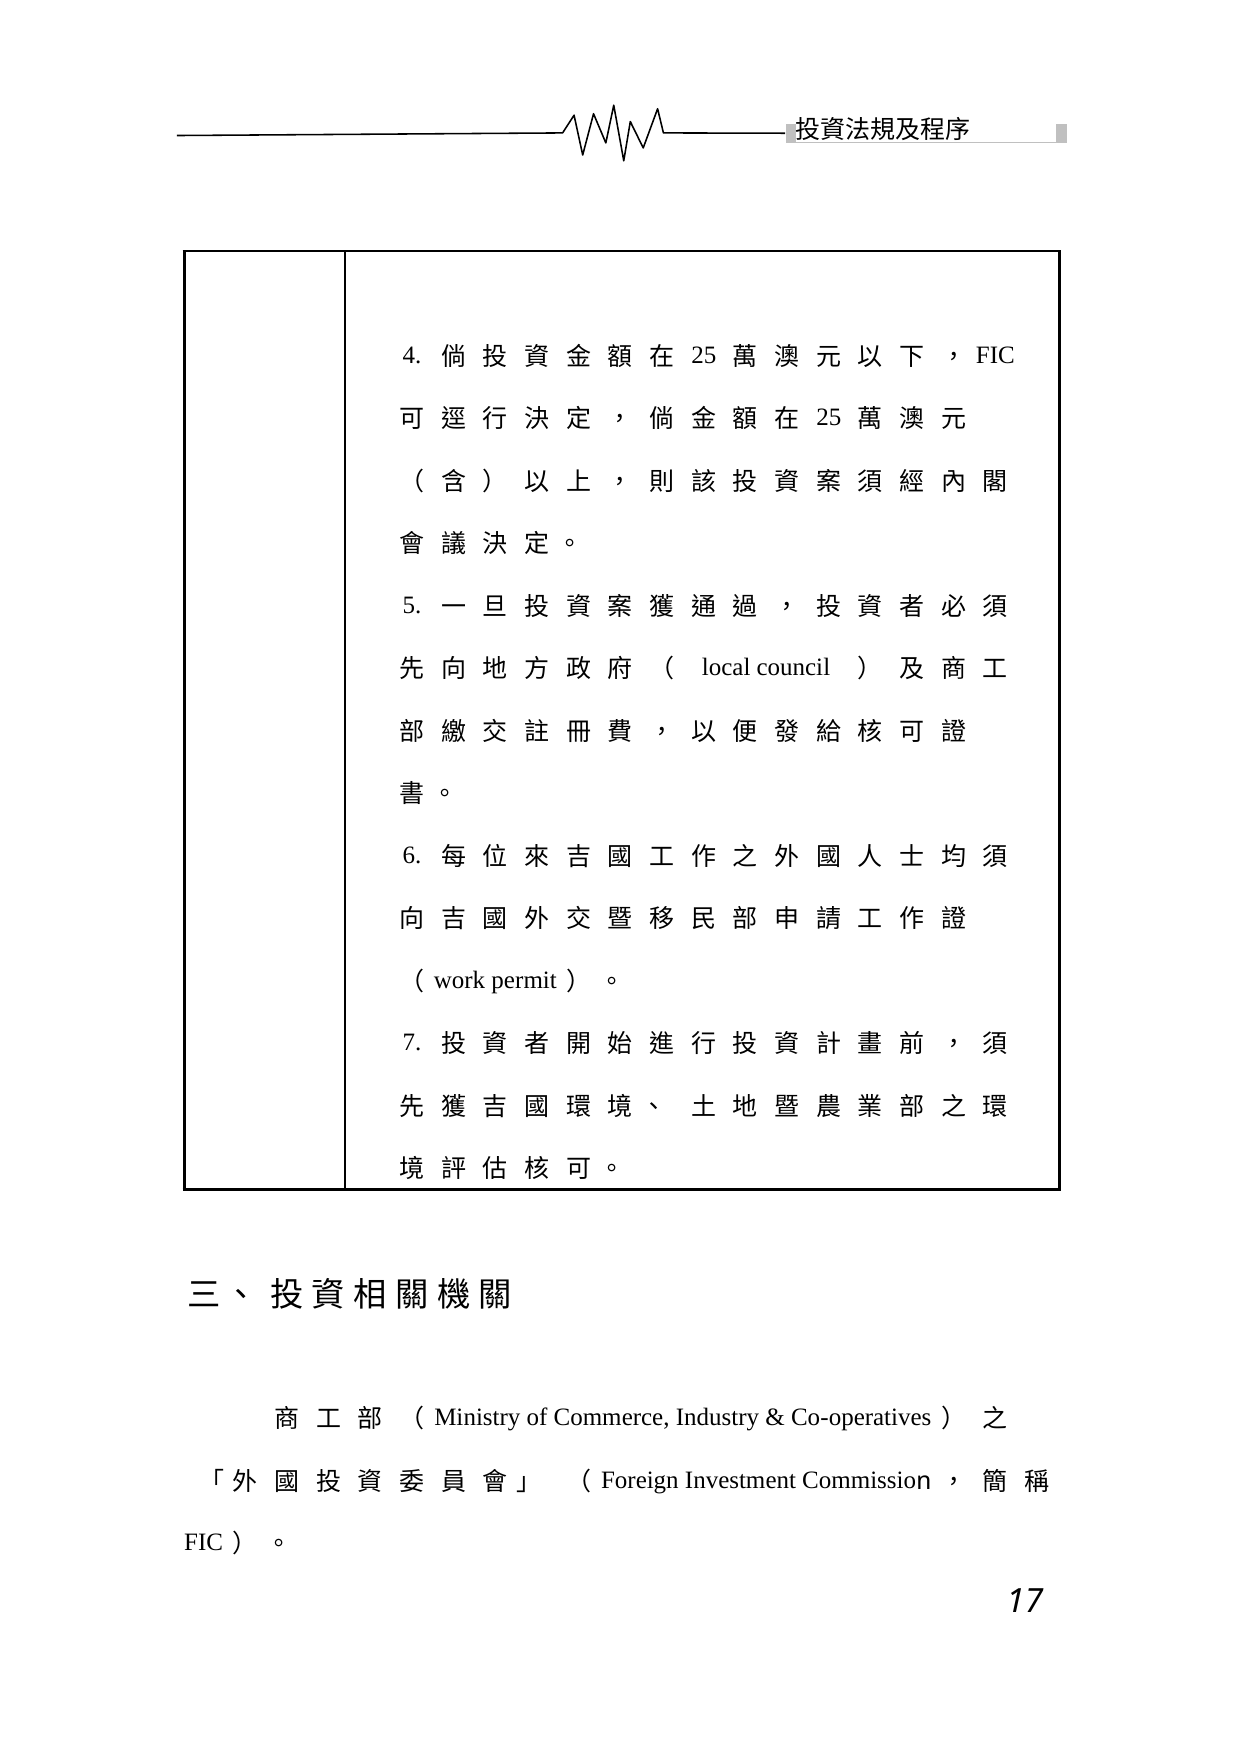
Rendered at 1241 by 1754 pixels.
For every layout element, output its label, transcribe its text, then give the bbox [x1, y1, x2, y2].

table_cell [186, 252, 344, 1188]
text 商工部（Ministry of Commerce, Industry & Co-operatives）之「外國投資委員會」（Foreign Investment Commission，簡稱FIC）。 [183, 1375, 1058, 1563]
text 三、投資相關機關 [183, 1250, 1058, 1313]
table_cell 4.倘投資金額在25萬澳元以下，FIC可逕行決定，倘金額在25萬澳元（含）以上，則該投資案須經內閣會議決定。 5.一旦投資案獲通過，投資者必須先向地方政府（local council）及商工部繳交註冊費，以便發給核可證書。 6.每位來吉國工作之外國人士均須向吉國外交暨移民部申請工作證（work permit）。 7.投資者開始進行投資計畫前，須先獲吉國環境、土地暨農業部之環境評估核可。 [346, 252, 1058, 1188]
